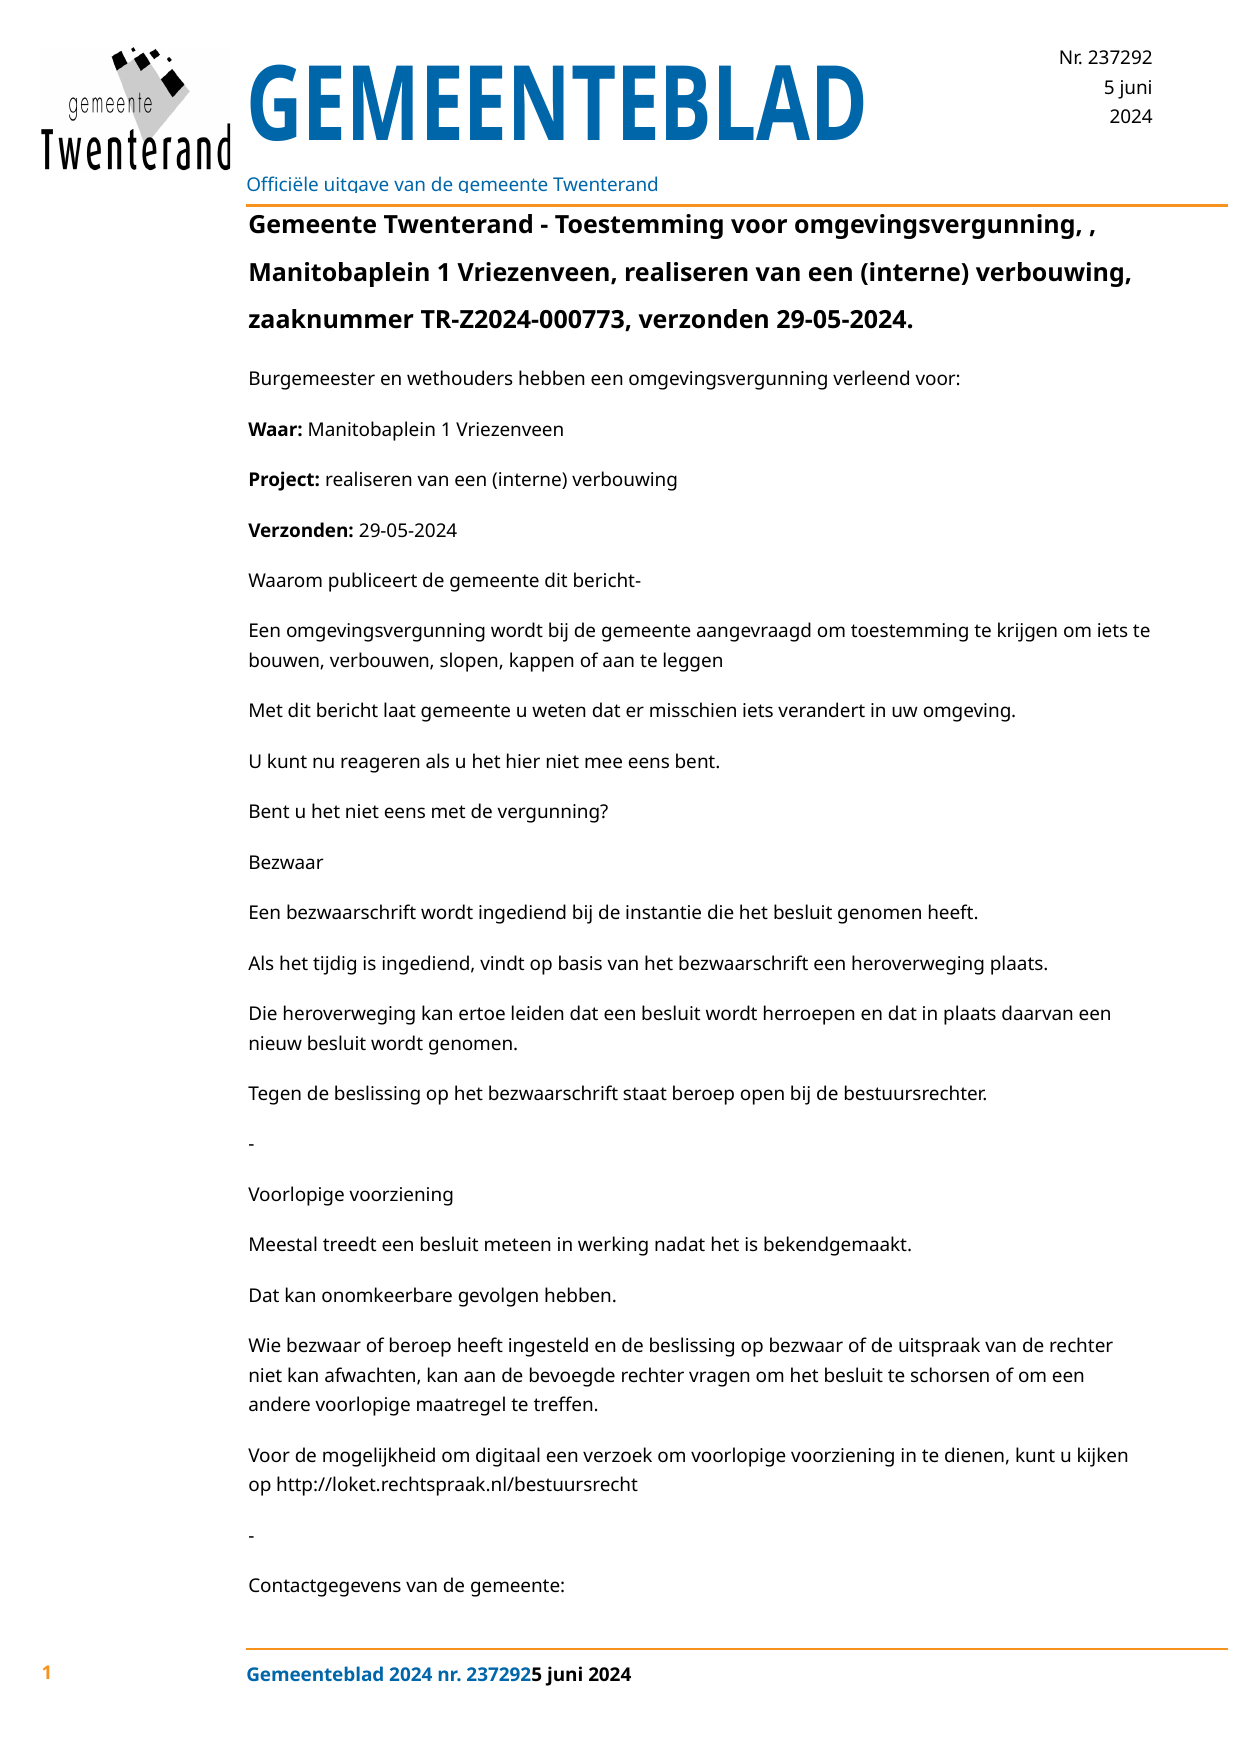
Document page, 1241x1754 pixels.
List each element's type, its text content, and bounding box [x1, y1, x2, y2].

text Contactgegevens van de gemeente: [248, 1572, 1152, 1598]
text Een bezwaarschrift wordt ingediend bij de instantie die het besluit genomen heeft. [248, 899, 1152, 925]
text U kunt nu reageren als u het hier niet mee eens bent. [248, 748, 1152, 774]
text - [248, 1522, 1152, 1547]
text Met dit bericht laat gemeente u weten dat er misschien iets verandert in uw omgeving. [248, 698, 1152, 723]
text Wie bezwaar of beroep heeft ingesteld en de beslissing op bezwaar of de uitspraak van de rechter niet kan afwachten, kan aan de bevoegde rechter vragen om het besluit te schorsen of om een andere voorlopige maatregel te treffen. [248, 1332, 1152, 1417]
text Bent u het niet eens met de vergunning? [248, 798, 1152, 824]
text Meestal treedt een besluit meteen in werking nadat het is bekendgemaakt. [248, 1231, 1152, 1257]
text Bezwaar [248, 849, 1152, 874]
text Project: realiseren van een (interne) verbouwing [248, 466, 1152, 492]
text Die heroverweging kan ertoe leiden dat een besluit wordt herroepen en dat in plaats daarvan een nieuw besluit wordt genomen. [248, 1000, 1152, 1055]
text Waarom publiceert de gemeente dit bericht- [248, 567, 1152, 593]
text Tegen de beslissing op het bezwaarschrift staat beroep open bij de bestuursrechter. [248, 1080, 1152, 1106]
text Een omgevingsvergunning wordt bij de gemeente aangevraagd om toestemming te krijgen om iets te bouwen, verbouwen, slopen, kappen of aan te leggen [248, 618, 1152, 673]
text Waar: Manitobaplein 1 Vriezenveen [248, 416, 1152, 442]
text Voorlopige voorziening [248, 1181, 1152, 1207]
text Verzonden: 29-05-2024 [248, 517, 1152, 542]
text Dat kan onomkeerbare gevolgen hebben. [248, 1282, 1152, 1307]
text Gemeente Twenterand - Toestemming voor omgevingsvergunning, , Manitobaplein 1 Vriezenveen, realiseren van een (interne) verbouwing, zaaknummer TR-Z2024-000773, verzonden 29-05-2024. [248, 207, 1152, 336]
text Voor de mogelijkheid om digitaal een verzoek om voorlopige voorziening in te dienen, kunt u kijken op http://loket.rechtspraak.nl/bestuursrecht [248, 1442, 1152, 1497]
picture [41, 47, 231, 172]
text Als het tijdig is ingediend, vindt op basis van het bezwaarschrift een heroverweging plaats. [248, 950, 1152, 975]
text - [248, 1131, 1152, 1156]
text Burgemeester en wethouders hebben een omgevingsvergunning verleend voor: [248, 366, 1152, 391]
